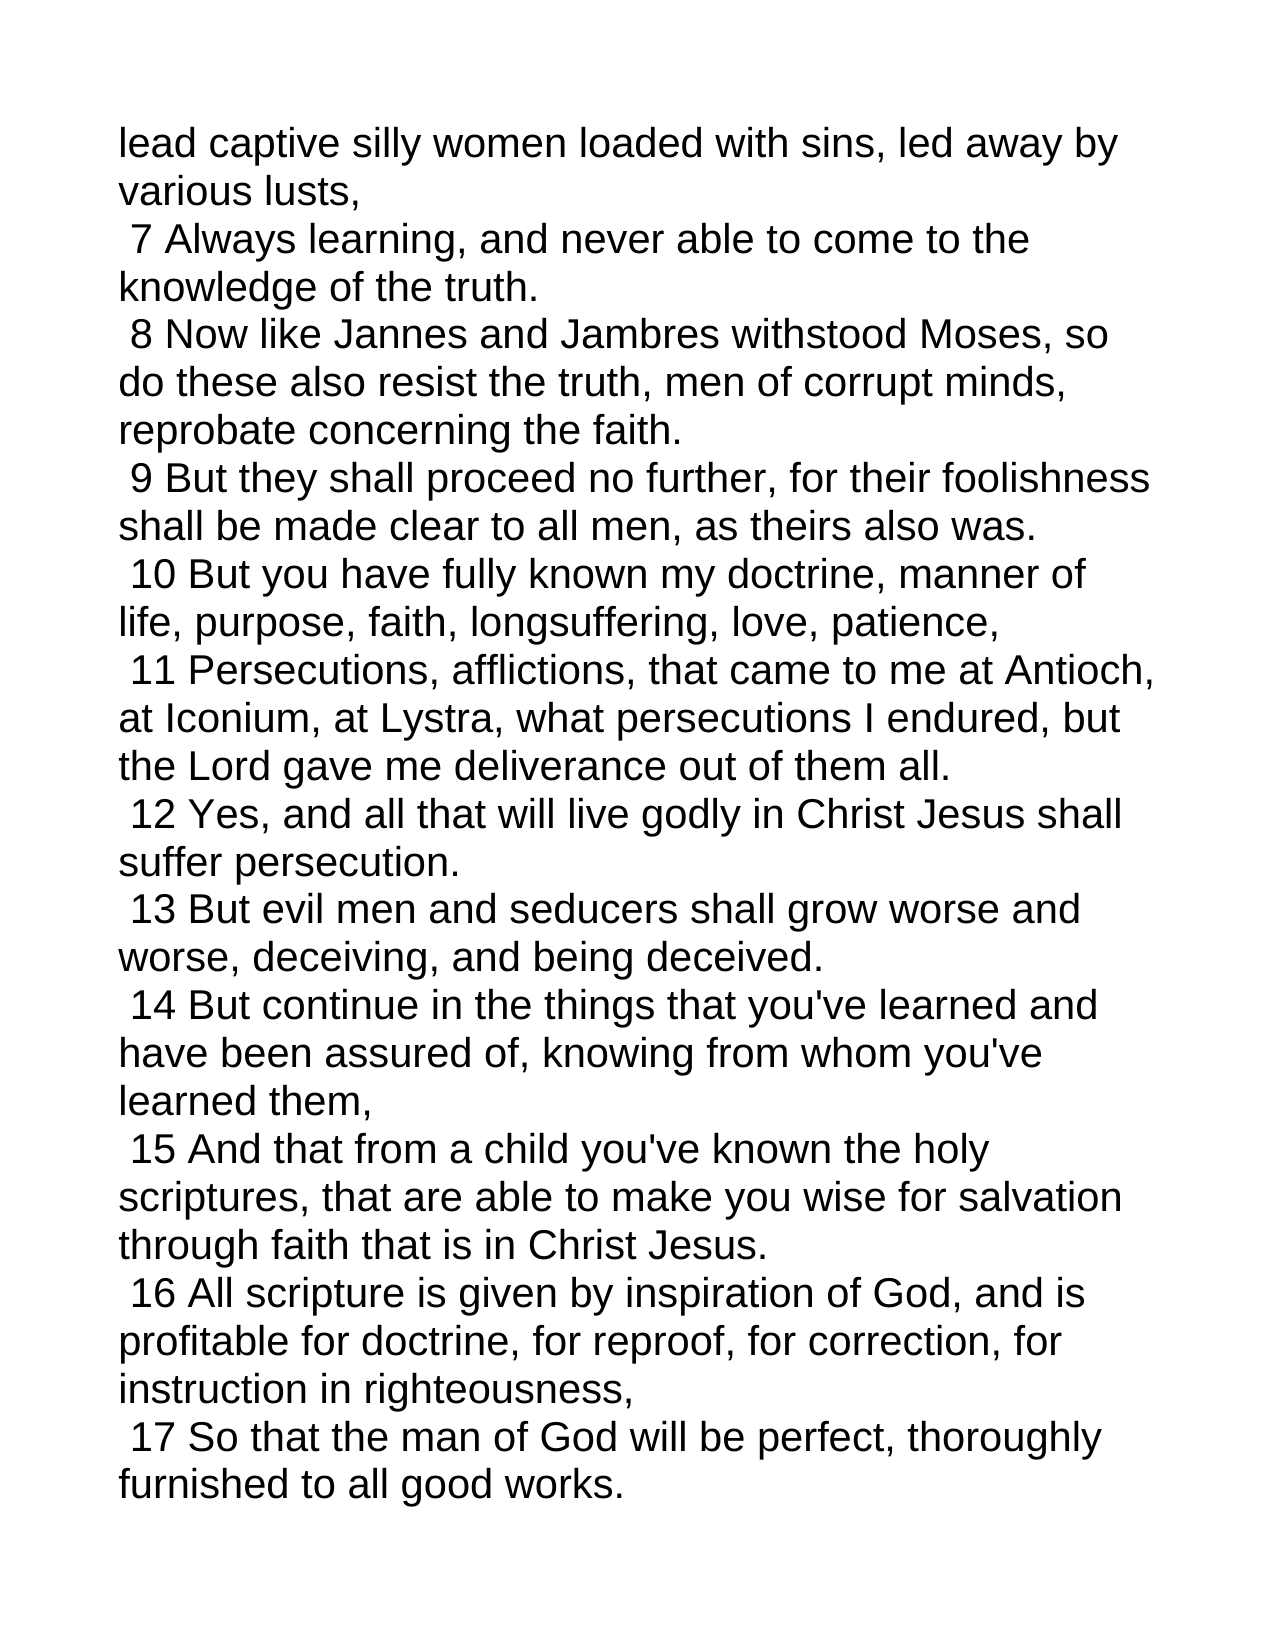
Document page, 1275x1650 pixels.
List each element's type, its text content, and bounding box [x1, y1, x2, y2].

text 13 But evil men and seducers shall grow worse and worse, deceiving, and being deceived. [118, 885, 1157, 981]
text 11 Persecutions, afflictions, that came to me at Antioch, at Iconium, at Lystra, what persecutions I endured, but the Lord gave me deliverance out of them all. [118, 645, 1157, 789]
text 12 Yes, and all that will live godly in Christ Jesus shall suffer persecution. [118, 789, 1157, 885]
text 10 But you have fully known my doctrine, manner of life, purpose, faith, longsuffering, love, patience, [118, 549, 1157, 645]
text lead captive silly women loaded with sins, led away by various lusts, [118, 118, 1157, 214]
text 7 Always learning, and never able to come to the knowledge of the truth. [118, 214, 1157, 310]
text 9 But they shall proceed no further, for their foolishness shall be made clear to all men, as theirs also was. [118, 453, 1157, 549]
text 8 Now like Jannes and Jambres withstood Moses, so do these also resist the truth, men of corrupt minds, reprobate concerning the faith. [118, 310, 1157, 453]
text 15 And that from a child you've known the holy scriptures, that are able to make you wise for salvation through faith that is in Christ Jesus. [118, 1124, 1157, 1268]
text 14 But continue in the things that you've learned and have been assured of, knowing from whom you've learned them, [118, 981, 1157, 1124]
text 16 All scripture is given by inspiration of God, and is profitable for doctrine, for reproof, for correction, for instruction in righteousness, [118, 1268, 1157, 1412]
text 17 So that the man of God will be perfect, thoroughly furnished to all good works. [118, 1412, 1157, 1508]
